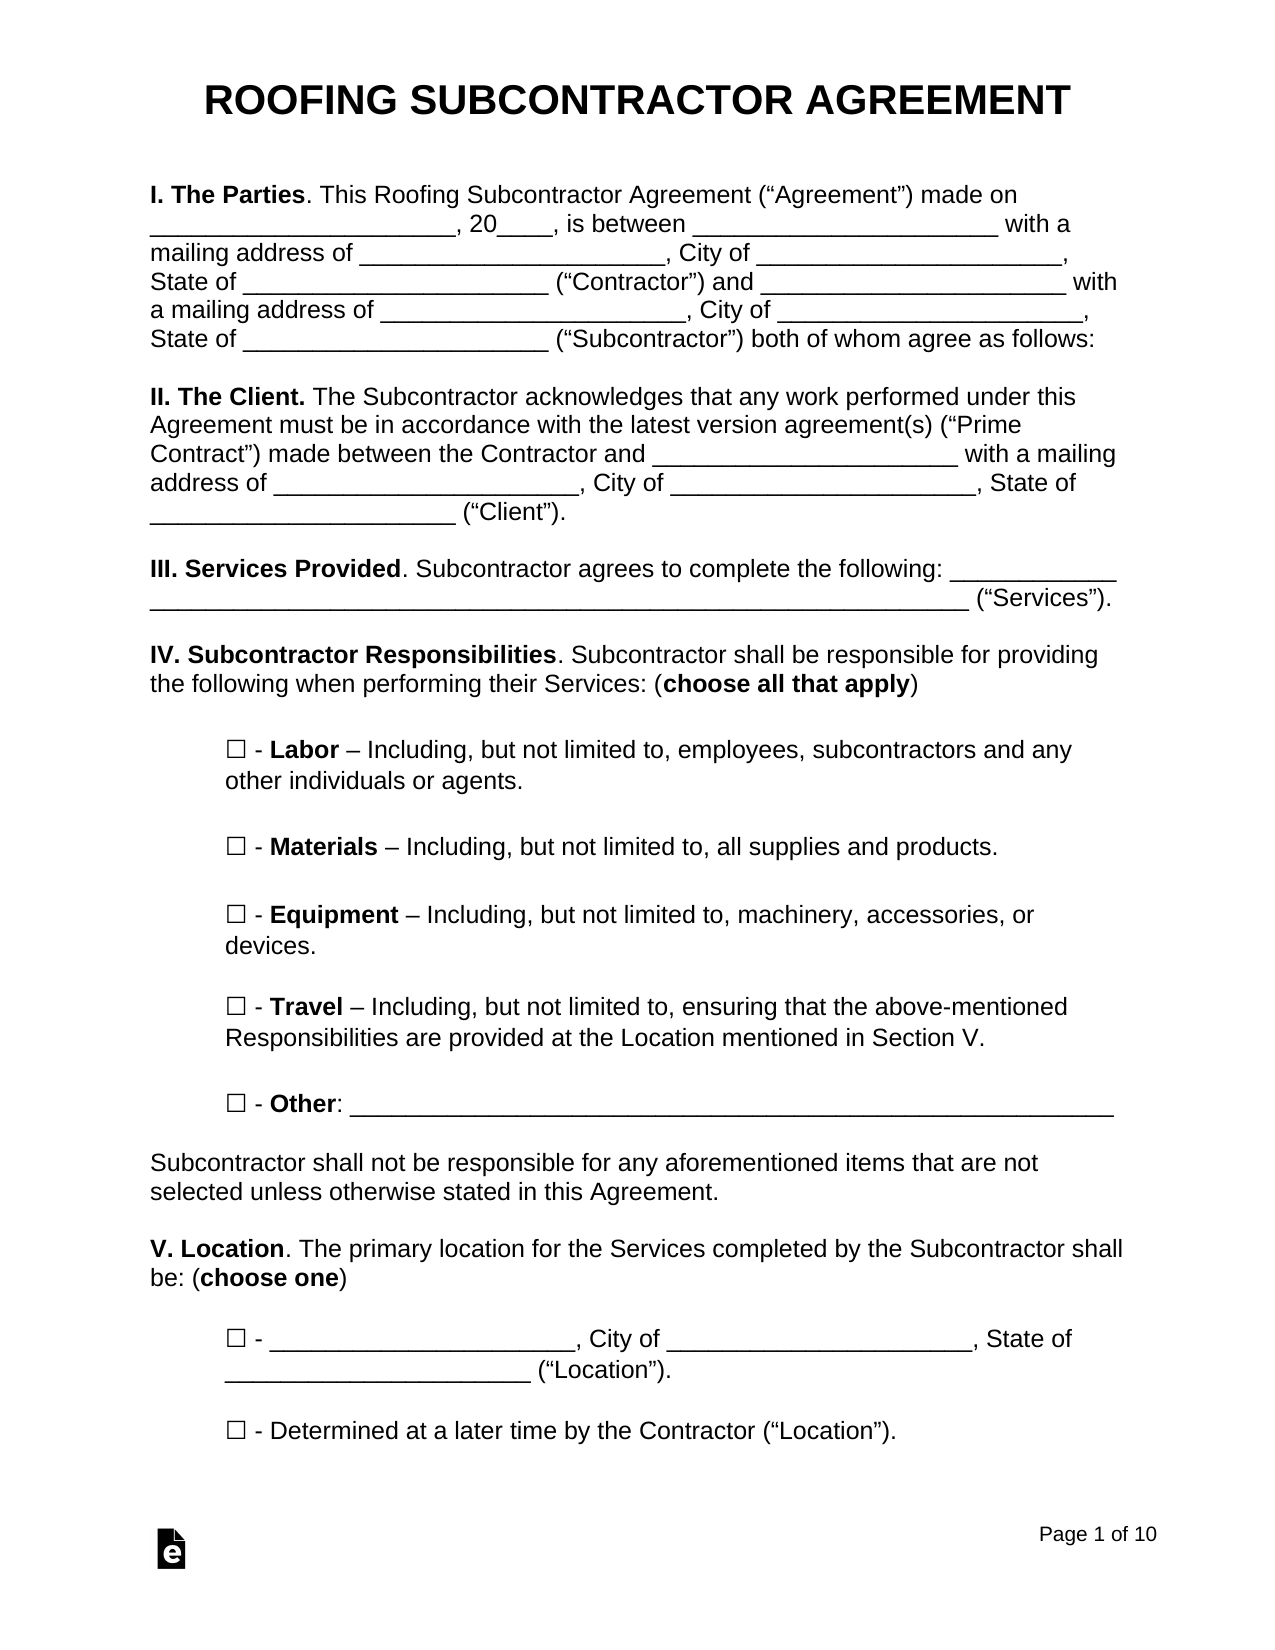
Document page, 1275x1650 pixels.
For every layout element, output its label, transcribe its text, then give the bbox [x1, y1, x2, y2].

text ___________________________________________________________ (“Services”). [150, 583, 1125, 612]
text ROOFING SUBCONTRACTOR AGREEMENT [150, 75, 1125, 123]
text ☐ - Equipment – Including, but not limited to, machinery, accessories, or devices. [225, 897, 1125, 960]
text ☐ - Other: _______________________________________________________ [225, 1085, 1125, 1119]
text Subcontractor shall not be responsible for any aforementioned items that are not selected unless otherwise stated in this Agreement. [150, 1148, 1125, 1206]
text II. The Client. The Subcontractor acknowledges that any work performed under this Agreement must be in accordance with the latest version agreement(s) (“Prime Contract”) made between the Contractor and ______________________ with a mailing address of ______________________, City of ______________________, State of ______________________ (“Client”). [150, 382, 1125, 525]
text V. Location. The primary location for the Services completed by the Subcontractor shall be: (choose one) [150, 1234, 1125, 1292]
text I. The Parties. This Roofing Subcontractor Agreement (“Agreement”) made on ______________________, 20____, is between ______________________ with a mailing address of ______________________, City of ______________________, State of ______________________ (“Contractor”) and ______________________ with a mailing address of ______________________, City of ______________________, State of ______________________ (“Subcontractor”) both of whom agree as follows: [150, 180, 1125, 353]
text ☐ - Determined at a later time by the Contractor (“Location”). [225, 1412, 1125, 1446]
text ☐ - Materials – Including, but not limited to, all supplies and products. [225, 829, 1125, 863]
text ☐ - Labor – Including, but not limited to, employees, subcontractors and any other individuals or agents. [225, 732, 1125, 795]
text III. Services Provided. Subcontractor agrees to complete the following: ____________ [150, 554, 1125, 583]
text ☐ - ______________________, City of ______________________, State of ______________________ (“Location”). [225, 1321, 1125, 1383]
text ☐ - Travel – Including, but not limited to, ensuring that the above-mentioned Responsibilities are provided at the Location mentioned in Section V. [225, 988, 1125, 1051]
text IV. Subcontractor Responsibilities. Subcontractor shall be responsible for providing the following when performing their Services: (choose all that apply) [150, 640, 1125, 698]
